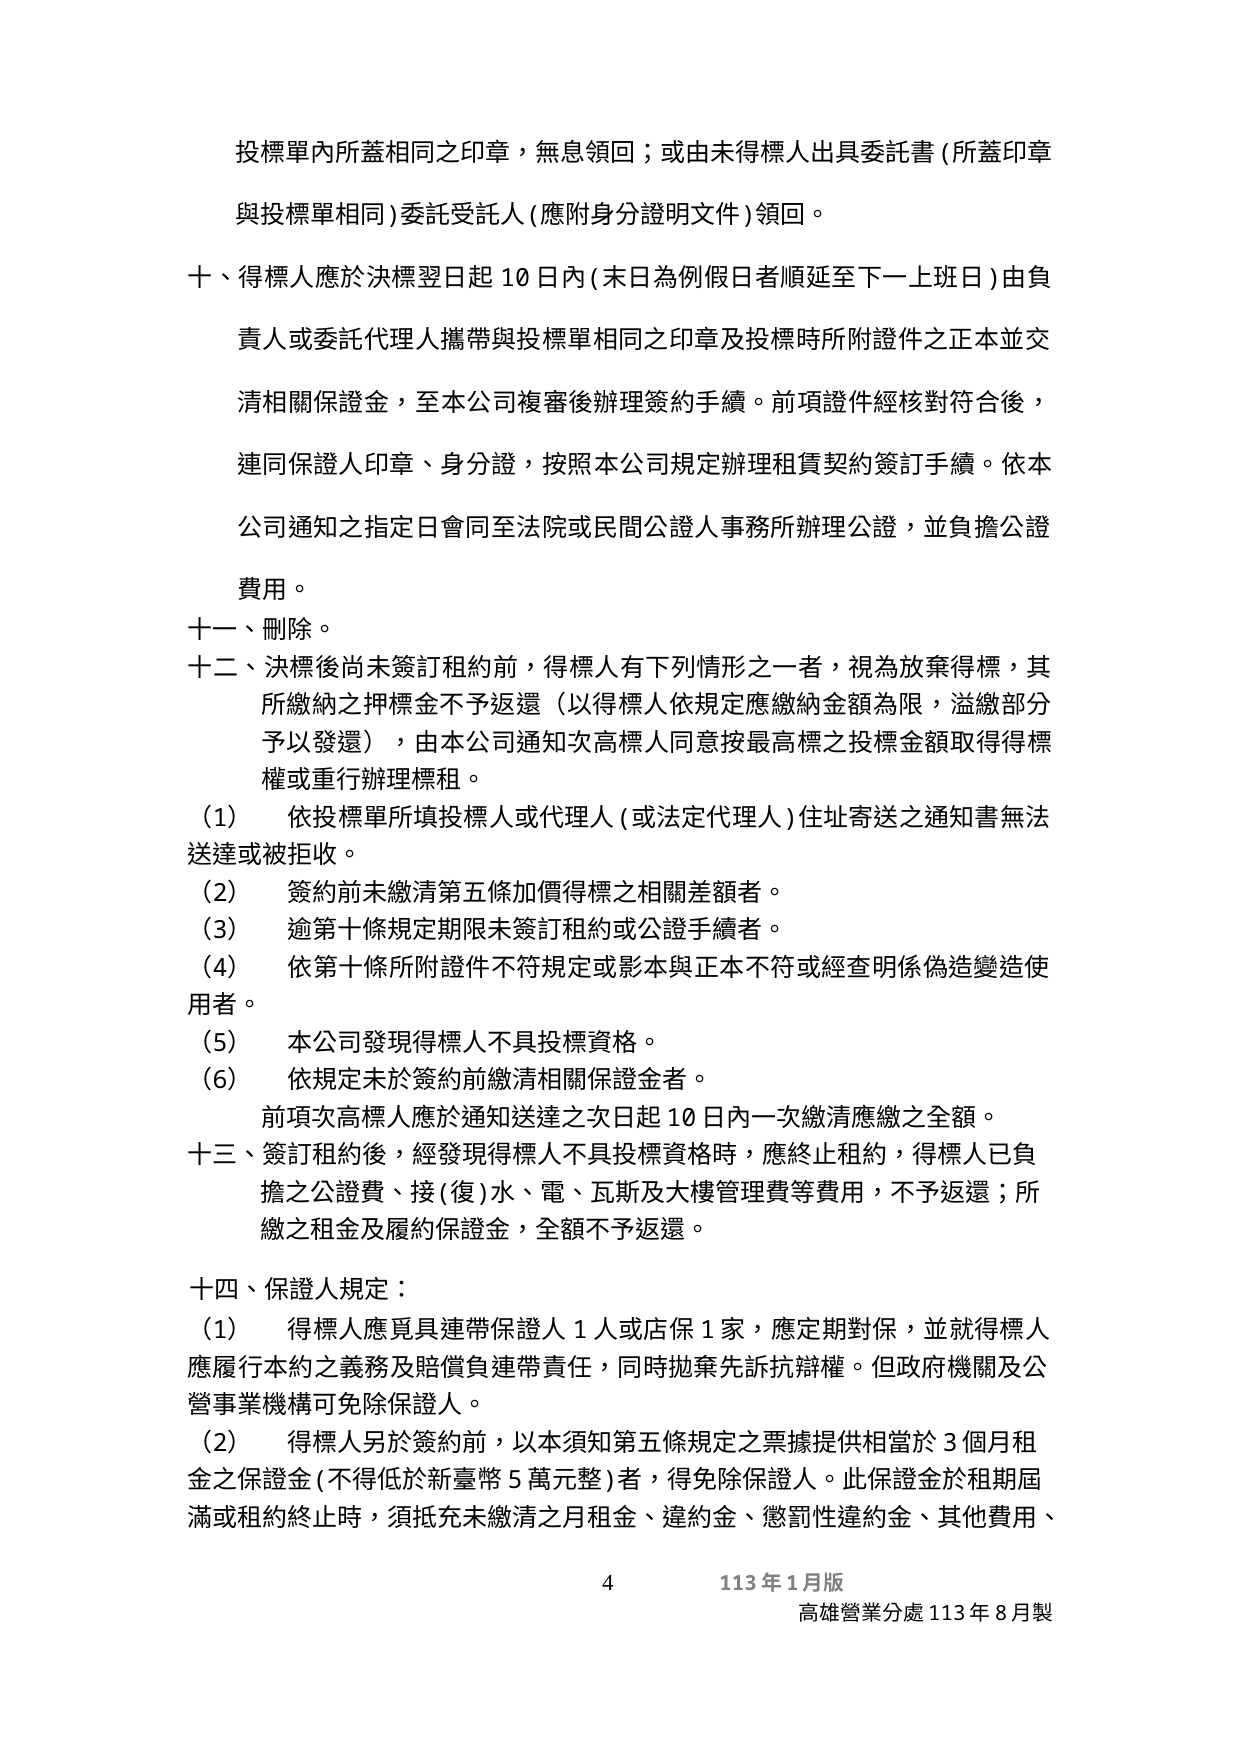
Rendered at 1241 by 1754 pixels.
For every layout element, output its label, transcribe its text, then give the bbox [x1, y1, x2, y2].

list 得標人應覓具連帶保證人1人或店保1家，應定期對保，並就得標人應履行本約之義務及賠償負連帶責任，同時拋棄先訴抗辯權。但政府機關及公營事業機構可免除保證人。 [187, 1308, 1051, 1421]
list 依規定未於簽約前繳清相關保證金者。 [187, 1058, 1051, 1096]
list 依第十條所附證件不符規定或影本與正本不符或經查明係偽造變造使用者。 [187, 946, 1051, 1021]
text 十一、刪除。 [187, 608, 1053, 646]
text 十、得標人應於決標翌日起10日內(末日為例假日者順延至下一上班日)由負責人或委託代理人攜帶與投標單相同之印章及投標時所附證件之正本並交清相關保證金，至本公司複審後辦理簽約手續。前項證件經核對符合後，連同保證人印章、身分證，按照本公司規定辦理租賃契約簽訂手續。依本公司通知之指定日會同至法院或民間公證人事務所辦理公證，並負擔公證費用。 [187, 233, 1053, 608]
list 本公司發現得標人不具投標資格。 [187, 1021, 1051, 1058]
text 十­二、決標後尚未簽訂租約前，得標人有下列情形之一者，視為放棄得標，其所繳納之押標金不予返還（以得標人依規定應繳納金額為限，溢繳部分予以發還），由本公司通知次高標人同意按最高標之投標金額取得得標權或重行辦理標租。 [187, 646, 1053, 796]
list 逾第十條規定期限未簽訂租約或公證手續者。 [187, 908, 1051, 946]
text 九、得標人放棄得標者，其繳納之投標押標金不予返還。投標押標金於開標後，除得標人外，其餘應由未得標人持憑交寄投標單函件之郵局掛號執據及與投標單內所蓋相同之印章，無息領回；或由未得標人出具委託書(所蓋印章與投標單相同)委託受託人(應附身分證明文件)領回。 [187, 108, 1053, 233]
text 十三、簽訂租約後，經發現得標人不具投標資格時，應終止租約，得標人已負擔之公證費、接(復)水、電、瓦斯及大樓管理費等費用，不予返還；所繳之租金及履約保證金，全額不予返還。 [187, 1133, 1053, 1246]
text 十四、保證人規定： [189, 1246, 1053, 1308]
list 得標人另於簽約前，以本須知第五條規定之票據提供相當於3個月租金之保證金(不得低於新臺幣5萬元整)者，得免除保證人。此保證金於租期屆滿或租約終止時，須抵充未繳清之月租金、違約金、懲罰性違約金、其他費用、拆除地上物或騰空租賃物、損害賠償等費用，如有剩餘，無息退還，如有不足，承租人應另行支付差額。 [187, 1421, 1047, 1533]
text 前項次高標人應於通知送達之次日起10日內一次繳清應繳之全額。 [247, 1096, 1053, 1133]
list 依投標單所填投標人或代理人(或法定代理人)住址寄送之通知書無法送達或被拒收。 [187, 796, 1051, 871]
list 簽約前未繳清第五條加價得標之相關差額者。 [187, 871, 1051, 908]
